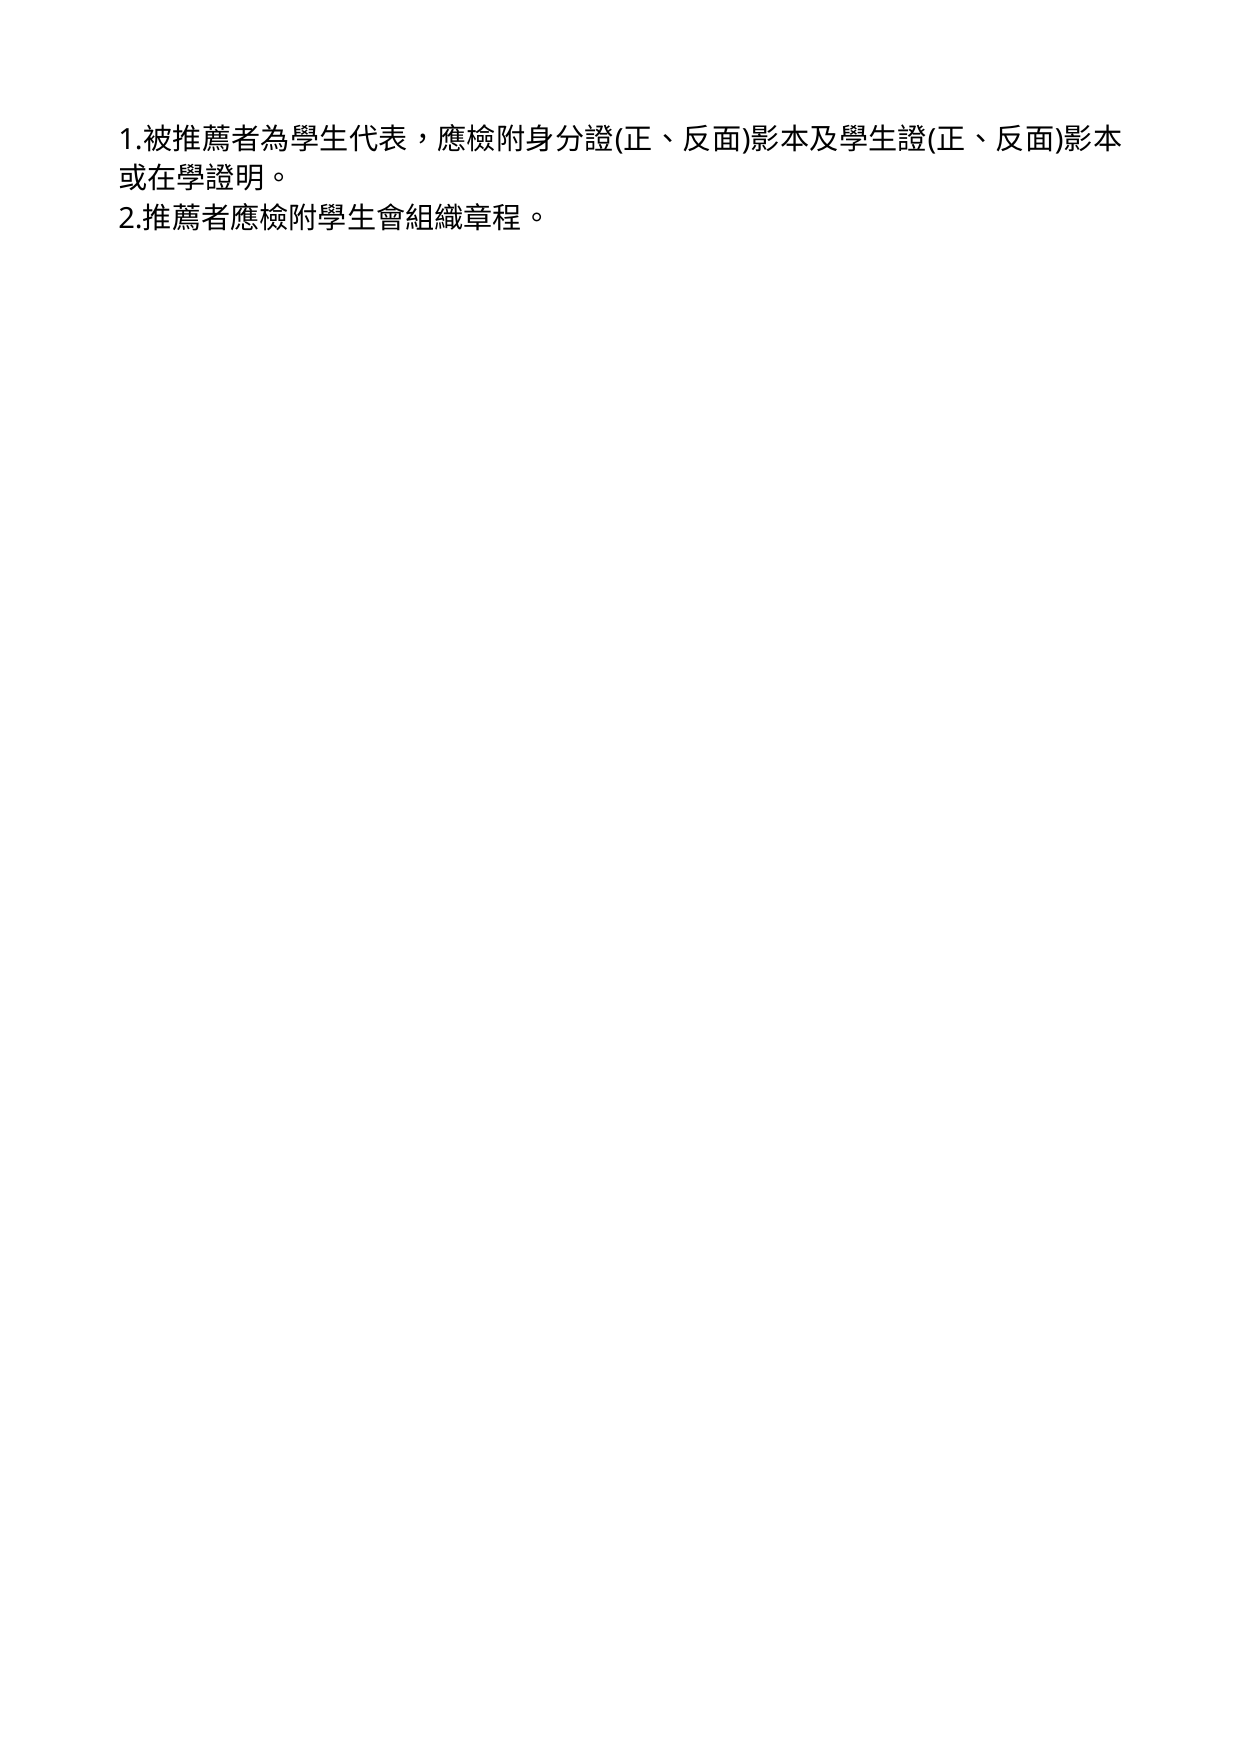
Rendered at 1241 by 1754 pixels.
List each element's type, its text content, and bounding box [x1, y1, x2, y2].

text 1.被推薦者為學生代表，應檢附身分證(正、反面)影本及學生證(正、反面)影本或在學證明。 [118, 118, 1122, 197]
text 2.推薦者應檢附學生會組織章程。 [118, 197, 1122, 237]
